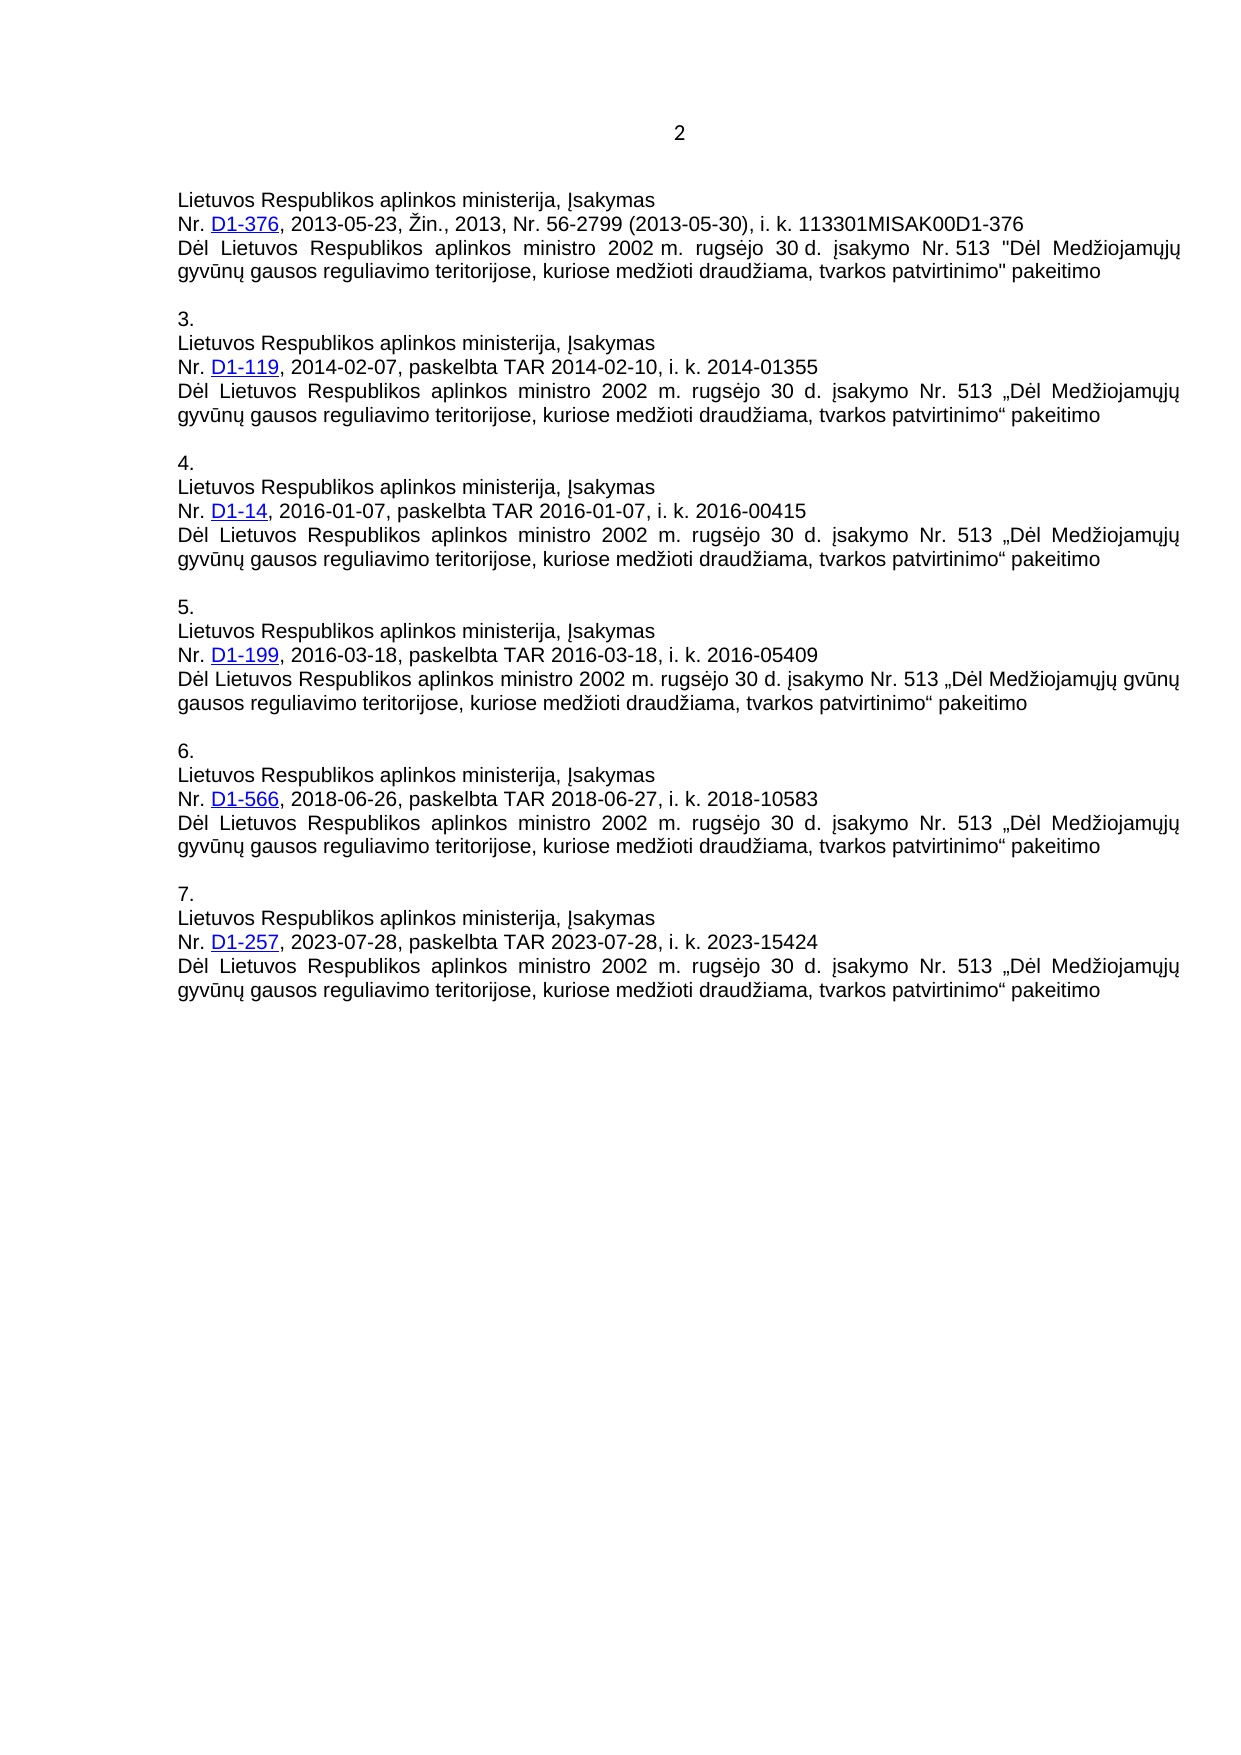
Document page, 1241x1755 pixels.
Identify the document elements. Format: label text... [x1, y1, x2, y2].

text 4. [177, 451, 1181, 475]
text Dėl Lietuvos Respublikos aplinkos ministro 2002 m. rugsėjo 30 d. įsakymo Nr. 513 „Dėl Medžiojamųjų gyvūnų gausos reguliavimo teritorijose, kuriose medžioti draudžiama, tvarkos patvirtinimo“ pakeitimo [177, 379, 1181, 427]
text Nr. D1-119, 2014-02-07, paskelbta TAR 2014-02-10, i. k. 2014-01355 [177, 355, 1181, 379]
text Lietuvos Respublikos aplinkos ministerija, Įsakymas [177, 475, 1181, 499]
text Nr. D1-376, 2013-05-23, Žin., 2013, Nr. 56-2799 (2013-05-30), i. k. 113301MISAK00D1-376 [177, 211, 1181, 235]
text 7. [177, 882, 1181, 906]
text Lietuvos Respublikos aplinkos ministerija, Įsakymas [177, 619, 1181, 643]
text Lietuvos Respublikos aplinkos ministerija, Įsakymas [177, 906, 1181, 930]
text Nr. D1-257, 2023-07-28, paskelbta TAR 2023-07-28, i. k. 2023-15424 [177, 930, 1181, 954]
text 6. [177, 738, 1181, 762]
text Nr. D1-14, 2016-01-07, paskelbta TAR 2016-01-07, i. k. 2016-00415 [177, 499, 1181, 523]
text Dėl Lietuvos Respublikos aplinkos ministro 2002 m. rugsėjo 30 d. įsakymo Nr. 513 „Dėl Medžiojamųjų gvūnų gausos reguliavimo teritorijose, kuriose medžioti draudžiama, tvarkos patvirtinimo“ pakeitimo [177, 667, 1181, 714]
text Lietuvos Respublikos aplinkos ministerija, Įsakymas [177, 331, 1181, 355]
text Lietuvos Respublikos aplinkos ministerija, Įsakymas [177, 762, 1181, 786]
text Dėl Lietuvos Respublikos aplinkos ministro 2002 m. rugsėjo 30 d. įsakymo Nr. 513 „Dėl Medžiojamųjų gyvūnų gausos reguliavimo teritorijose, kuriose medžioti draudžiama, tvarkos patvirtinimo“ pakeitimo [177, 954, 1181, 1002]
text Nr. D1-199, 2016-03-18, paskelbta TAR 2016-03-18, i. k. 2016-05409 [177, 643, 1181, 667]
text 3. [177, 307, 1181, 331]
text 5. [177, 595, 1181, 619]
text Lietuvos Respublikos aplinkos ministerija, Įsakymas [177, 187, 1181, 211]
text Dėl Lietuvos Respublikos aplinkos ministro 2002 m. rugsėjo 30 d. įsakymo Nr. 513 „Dėl Medžiojamųjų gyvūnų gausos reguliavimo teritorijose, kuriose medžioti draudžiama, tvarkos patvirtinimo“ pakeitimo [177, 810, 1181, 858]
text Nr. D1-566, 2018-06-26, paskelbta TAR 2018-06-27, i. k. 2018-10583 [177, 786, 1181, 810]
text Dėl Lietuvos Respublikos aplinkos ministro 2002 m. rugsėjo 30 d. įsakymo Nr. 513 „Dėl Medžiojamųjų gyvūnų gausos reguliavimo teritorijose, kuriose medžioti draudžiama, tvarkos patvirtinimo“ pakeitimo [177, 523, 1181, 571]
text Dėl Lietuvos Respublikos aplinkos ministro 2002 m. rugsėjo 30 d. įsakymo Nr. 513 "Dėl Medžiojamųjų gyvūnų gausos reguliavimo teritorijose, kuriose medžioti draudžiama, tvarkos patvirtinimo" pakeitimo [177, 235, 1181, 283]
